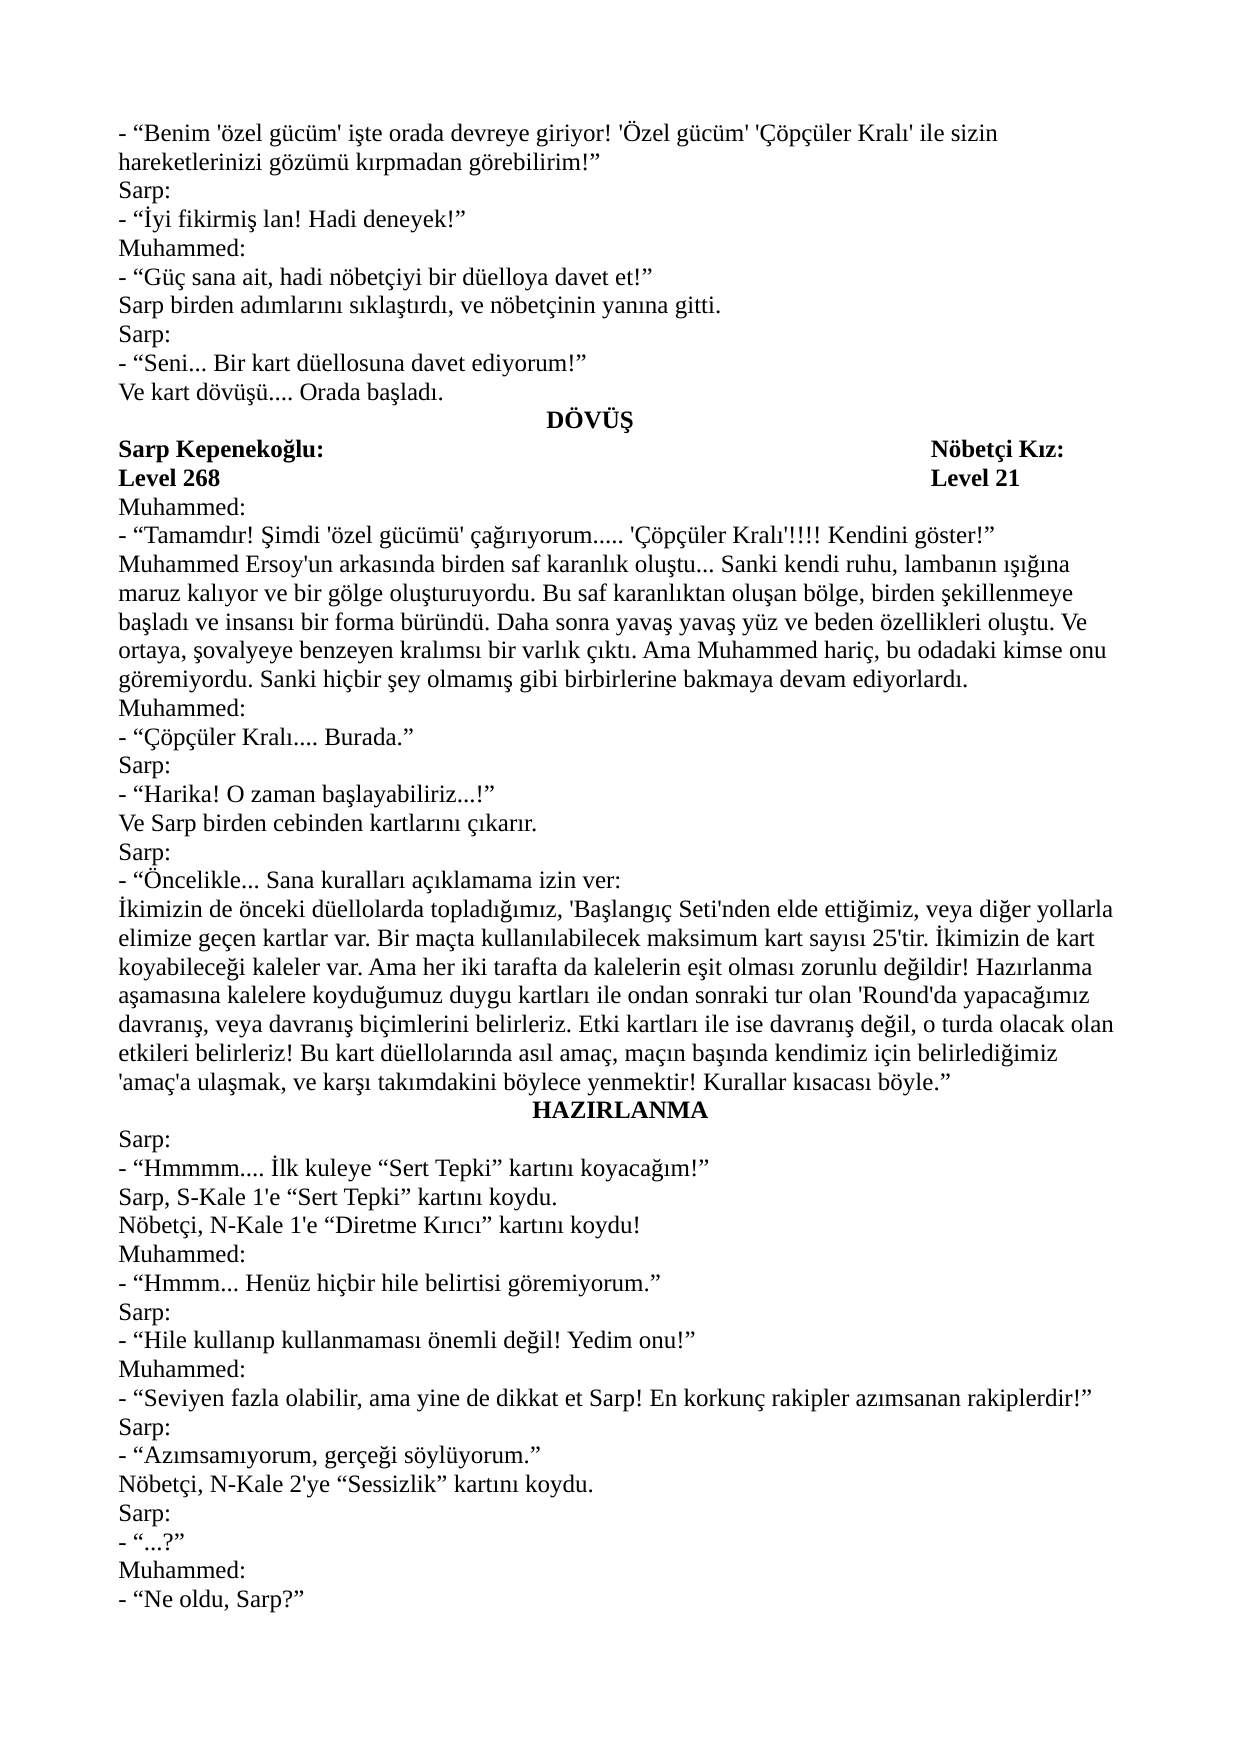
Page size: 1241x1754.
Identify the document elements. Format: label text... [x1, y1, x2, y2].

text - “Benim 'özel gücüm' işte orada devreye giriyor! 'Özel gücüm' 'Çöpçüler Kralı' ile sizin hareketlerinizi gözümü kırpmadan görebilirim!” [118, 118, 1122, 176]
text Sarp: [118, 319, 1122, 348]
text Muhammed Ersoy'un arkasında birden saf karanlık oluştu... Sanki kendi ruhu, lambanın ışığına maruz kalıyor ve bir gölge oluşturuyordu. Bu saf karanlıktan oluşan bölge, birden şekillenmeye başladı ve insansı bir forma büründü. Daha sonra yavaş yavaş yüz ve beden özellikleri oluştu. Ve ortaya, şovalyeye benzeyen kralımsı bir varlık çıktı. Ama Muhammed hariç, bu odadaki kimse onu göremiyordu. Sanki hiçbir şey olmamış gibi birbirlerine bakmaya devam ediyorlardı. [118, 549, 1122, 693]
text - “İyi fikirmiş lan! Hadi deneyek!” [118, 204, 1122, 233]
text Sarp: [118, 1412, 1122, 1441]
text - “Çöpçüler Kralı.... Burada.” [118, 722, 1122, 751]
text - “Hmmm... Henüz hiçbir hile belirtisi göremiyorum.” [118, 1268, 1122, 1297]
text - “Harika! O zaman başlayabiliriz...!” [118, 779, 1122, 808]
text Muhammed: [118, 492, 1122, 521]
text - “Seni... Bir kart düellosuna davet ediyorum!” [118, 348, 1122, 377]
text Sarp: [118, 176, 1122, 204]
text Nöbetçi, N-Kale 2'ye “Sessizlik” kartını koydu. [118, 1469, 1122, 1498]
text - “Tamamdır! Şimdi 'özel gücümü' çağırıyorum..... 'Çöpçüler Kralı'!!!! Kendini göster!” [118, 521, 1122, 549]
text Muhammed: [118, 1354, 1122, 1383]
text Ve Sarp birden cebinden kartlarını çıkarır. [118, 808, 1122, 837]
text Sarp: [118, 1498, 1122, 1527]
text Sarp, S-Kale 1'e “Sert Tepki” kartını koydu. [118, 1182, 1122, 1211]
text Muhammed: [118, 233, 1122, 262]
text - “Azımsamıyorum, gerçeği söylüyorum.” [118, 1441, 1122, 1469]
text Muhammed: [118, 1556, 1122, 1584]
text Sarp: [118, 751, 1122, 779]
text - “Seviyen fazla olabilir, ama yine de dikkat et Sarp! En korkunç rakipler azımsanan rakiplerdir!” [118, 1383, 1122, 1412]
text Sarp Kepenekoğlu: Nöbetçi Kız: [118, 434, 1122, 463]
text - “...?” [118, 1527, 1122, 1556]
text - “Hmmmm.... İlk kuleye “Sert Tepki” kartını koyacağım!” [118, 1153, 1122, 1182]
text Sarp: [118, 1124, 1122, 1153]
text Nöbetçi, N-Kale 1'e “Diretme Kırıcı” kartını koydu! [118, 1211, 1122, 1239]
text - “Ne oldu, Sarp?” [118, 1584, 1122, 1613]
text - “Güç sana ait, hadi nöbetçiyi bir düelloya davet et!” [118, 262, 1122, 291]
text Level 268 Level 21 [118, 463, 1122, 492]
text HAZIRLANMA [118, 1096, 1122, 1124]
text Sarp: [118, 837, 1122, 866]
text - “Öncelikle... Sana kuralları açıklamama izin ver: [118, 866, 1122, 894]
text Muhammed: [118, 1239, 1122, 1268]
text Sarp: [118, 1297, 1122, 1326]
text DÖVÜŞ [118, 406, 1122, 434]
text İkimizin de önceki düellolarda topladığımız, 'Başlangıç Seti'nden elde ettiğimiz, veya diğer yollarla elimize geçen kartlar var. Bir maçta kullanılabilecek maksimum kart sayısı 25'tir. İkimizin de kart koyabileceği kaleler var. Ama her iki tarafta da kalelerin eşit olması zorunlu değildir! Hazırlanma aşamasına kalelere koyduğumuz duygu kartları ile ondan sonraki tur olan 'Round'da yapacağımız davranış, veya davranış biçimlerini belirleriz. Etki kartları ile ise davranış değil, o turda olacak olan etkileri belirleriz! Bu kart düellolarında asıl amaç, maçın başında kendimiz için belirlediğimiz 'amaç'a ulaşmak, ve karşı takımdakini böylece yenmektir! Kurallar kısacası böyle.” [118, 894, 1122, 1096]
text Ve kart dövüşü.... Orada başladı. [118, 377, 1122, 406]
text Sarp birden adımlarını sıklaştırdı, ve nöbetçinin yanına gitti. [118, 291, 1122, 319]
text Muhammed: [118, 693, 1122, 722]
text - “Hile kullanıp kullanmaması önemli değil! Yedim onu!” [118, 1326, 1122, 1354]
